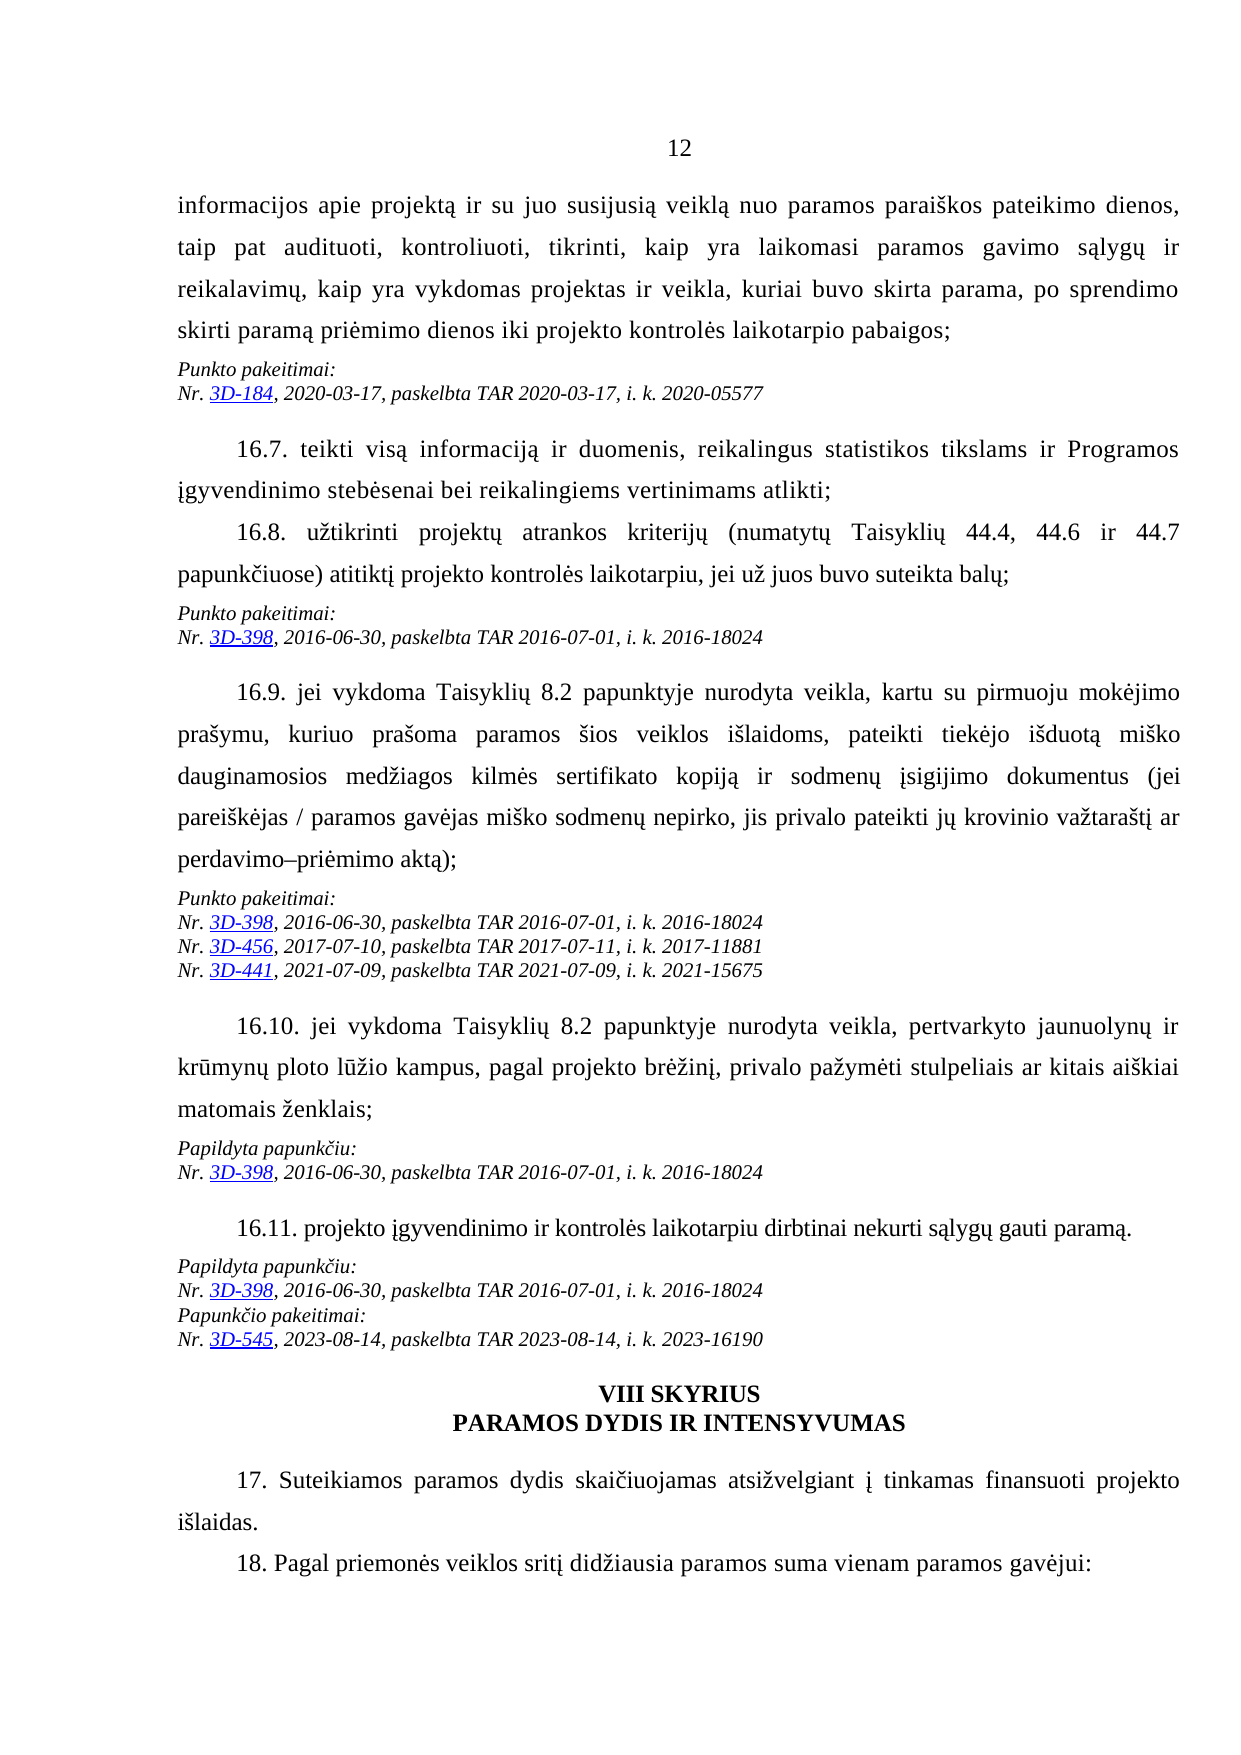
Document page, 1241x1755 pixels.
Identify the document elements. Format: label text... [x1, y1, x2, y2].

text 16.9. jei vykdoma Taisyklių 8.2 papunktyje nurodyta veikla, kartu su pirmuoju mokėjimo prašymu, kuriuo prašoma paramos šios veiklos išlaidoms, pateikti tiekėjo išduotą miško dauginamosios medžiagos kilmės sertifikato kopiją ir sodmenų įsigijimo dokumentus (jei pareiškėjas / paramos gavėjas miško sodmenų nepirko, jis privalo pateikti jų krovinio važtaraštį ar perdavimo–priėmimo aktą); [177, 677, 1181, 873]
text Papildyta papunkčiu: [177, 1254, 1181, 1278]
text Nr. 3D-398, 2016-06-30, paskelbta TAR 2016-07-01, i. k. 2016-18024 [177, 1160, 1181, 1184]
text Nr. 3D-184, 2020-03-17, paskelbta TAR 2020-03-17, i. k. 2020-05577 [177, 381, 1181, 405]
text informacijos apie projektą ir su juo susijusią veiklą nuo paramos paraiškos pateikimo dienos, taip pat audituoti, kontroliuoti, tikrinti, kaip yra laikomasi paramos gavimo sąlygų ir reikalavimų, kaip yra vykdomas projektas ir veikla, kuriai buvo skirta parama, po sprendimo skirti paramą priėmimo dienos iki projekto kontrolės laikotarpio pabaigos; [177, 190, 1181, 344]
text Nr. 3D-398, 2016-06-30, paskelbta TAR 2016-07-01, i. k. 2016-18024 [177, 910, 1181, 934]
text Nr. 3D-398, 2016-06-30, paskelbta TAR 2016-07-01, i. k. 2016-18024 [177, 1278, 1181, 1302]
text Punkto pakeitimai: [177, 357, 1181, 381]
text 18. Pagal priemonės veiklos sritį didžiausia paramos suma vienam paramos gavėjui: [177, 1548, 1181, 1577]
text Nr. 3D-545, 2023-08-14, paskelbta TAR 2023-08-14, i. k. 2023-16190 [177, 1327, 1181, 1351]
text Papildyta papunkčiu: [177, 1136, 1181, 1160]
text Punkto pakeitimai: [177, 601, 1181, 625]
text VIII SKYRIUS [177, 1379, 1181, 1408]
text 16.10. jei vykdoma Taisyklių 8.2 papunktyje nurodyta veikla, pertvarkyto jaunuolynų ir krūmynų ploto lūžio kampus, pagal projekto brėžinį, privalo pažymėti stulpeliais ar kitais aiškiai matomais ženklais; [177, 1011, 1181, 1123]
text Papunkčio pakeitimai: [177, 1302, 1181, 1327]
text 16.11. projekto įgyvendinimo ir kontrolės laikotarpiu dirbtinai nekurti sąlygų gauti paramą. [177, 1213, 1181, 1241]
text 17. Suteikiamos paramos dydis skaičiuojamas atsižvelgiant į tinkamas finansuoti projekto išlaidas. [177, 1466, 1181, 1536]
text Nr. 3D-456, 2017-07-10, paskelbta TAR 2017-07-11, i. k. 2017-11881 [177, 934, 1181, 958]
text 16.7. teikti visą informaciją ir duomenis, reikalingus statistikos tikslams ir Programos įgyvendinimo stebėsenai bei reikalingiems vertinimams atlikti; [177, 434, 1181, 504]
text PARAMOS DYDIS IR INTENSYVUMAS [177, 1408, 1181, 1437]
text 16.8. užtikrinti projektų atrankos kriterijų (numatytų Taisyklių 44.4, 44.6 ir 44.7 papunkčiuose) atitiktį projekto kontrolės laikotarpiu, jei už juos buvo suteikta balų; [177, 517, 1181, 588]
text Punkto pakeitimai: [177, 886, 1181, 910]
text Nr. 3D-398, 2016-06-30, paskelbta TAR 2016-07-01, i. k. 2016-18024 [177, 625, 1181, 649]
text Nr. 3D-441, 2021-07-09, paskelbta TAR 2021-07-09, i. k. 2021-15675 [177, 958, 1181, 982]
